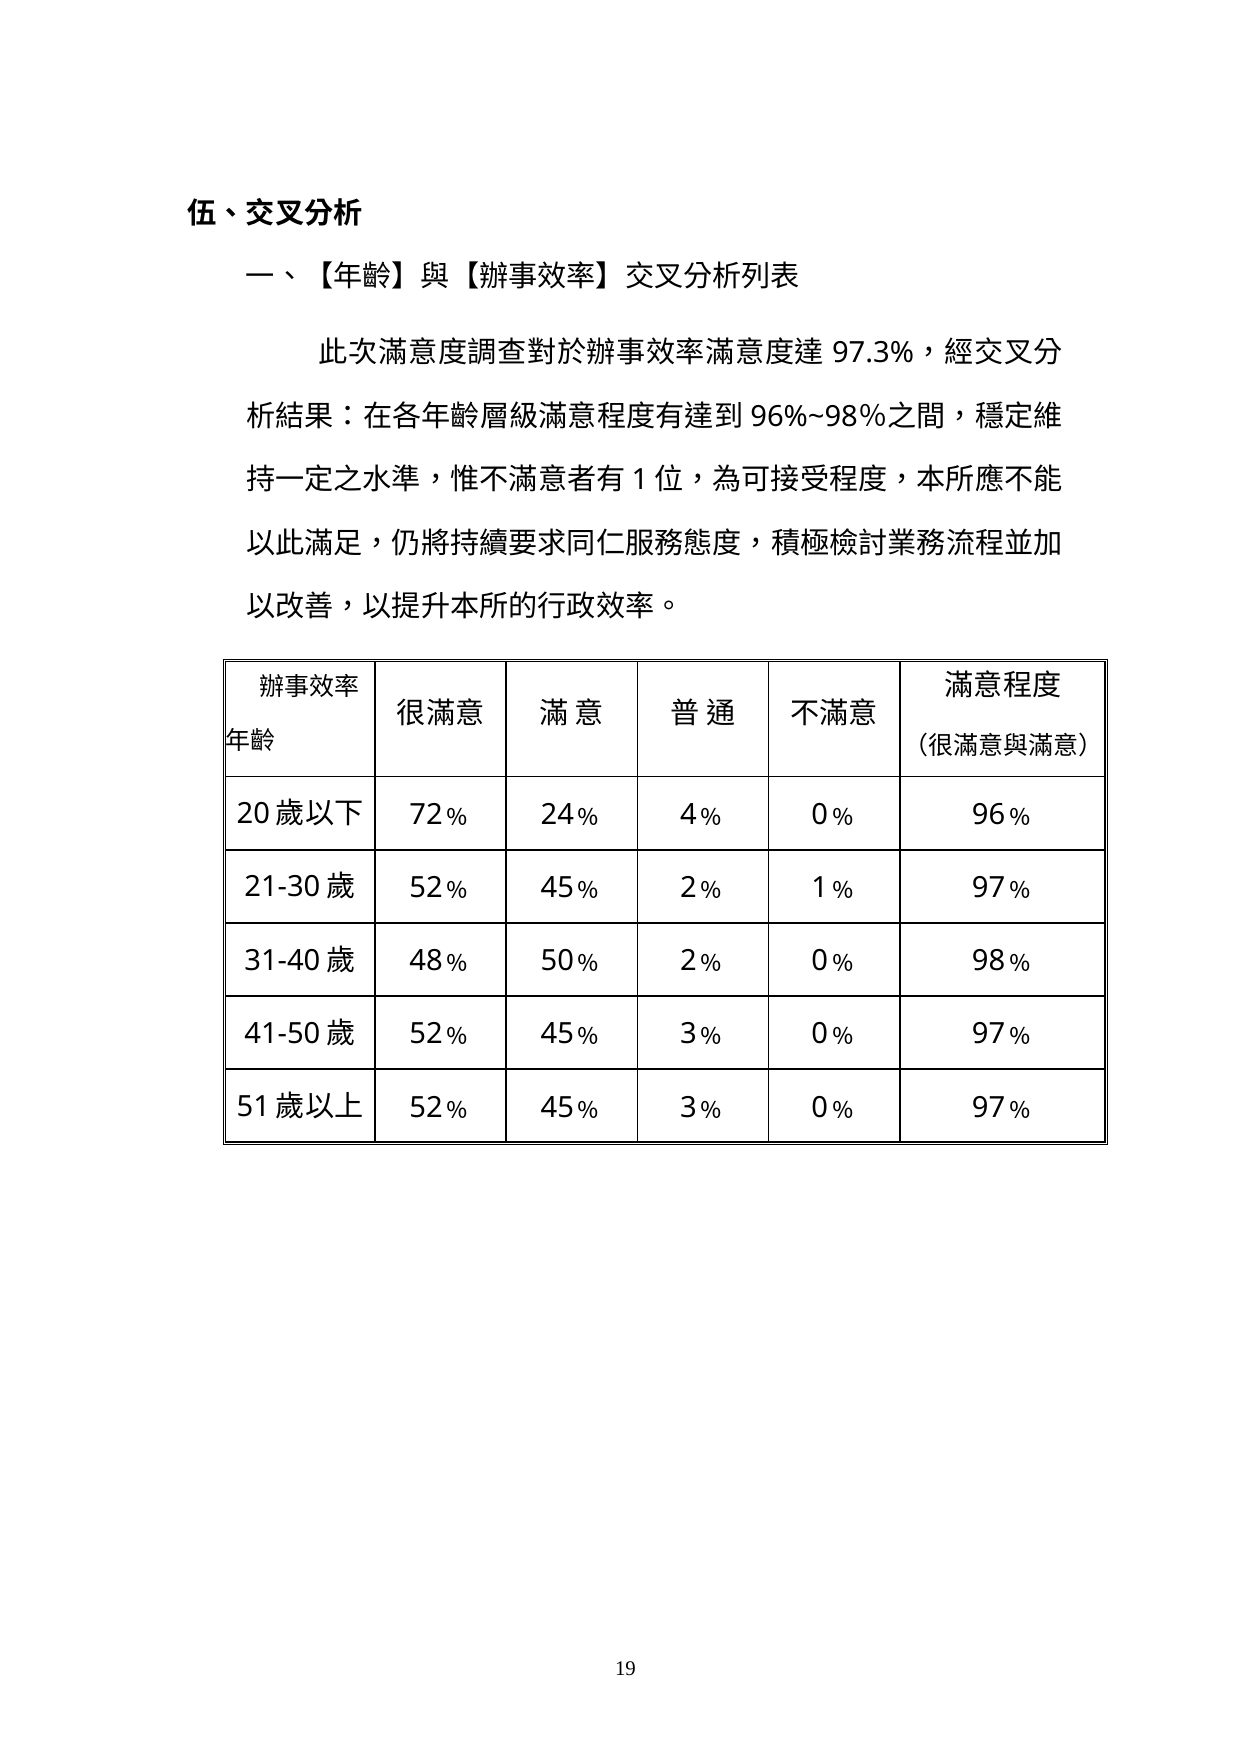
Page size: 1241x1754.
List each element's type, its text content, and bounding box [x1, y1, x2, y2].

table_cell 72﹪ [376, 777, 505, 849]
table_cell 3﹪ [638, 997, 768, 1068]
table_cell 24﹪ [507, 777, 637, 849]
table_cell 50﹪ [507, 924, 637, 995]
table_cell 97﹪ [901, 1070, 1104, 1141]
table_cell 4﹪ [638, 777, 768, 849]
table_cell 51歲以上 [226, 1070, 374, 1141]
table_cell 41-50歲 [226, 997, 374, 1068]
table_header 滿意程度 （很滿意與滿意） [901, 662, 1104, 776]
table_cell 0﹪ [769, 777, 899, 849]
table_cell 52﹪ [376, 1070, 505, 1141]
table_cell 45﹪ [507, 997, 637, 1068]
table_cell 45﹪ [507, 851, 637, 922]
table_cell 45﹪ [507, 1070, 637, 1141]
table_cell 1﹪ [769, 851, 899, 922]
table_header 辦事效率 年齡 [226, 662, 374, 776]
table_header 很滿意 [376, 662, 505, 776]
table_cell 21-30歲 [226, 851, 374, 922]
table_cell 20歲以下 [226, 777, 374, 849]
table_cell 31-40歲 [226, 924, 374, 995]
table_cell 97﹪ [901, 851, 1104, 922]
table_cell 3﹪ [638, 1070, 768, 1141]
table_cell 52﹪ [376, 851, 505, 922]
table_cell 96﹪ [901, 777, 1104, 849]
table_cell 0﹪ [769, 924, 899, 995]
table_header 普 通 [638, 662, 768, 776]
text 一、【年齡】與【辦事效率】交叉分析列表 [187, 253, 1063, 295]
table_cell 97﹪ [901, 997, 1104, 1068]
table_cell 48﹪ [376, 924, 505, 995]
table_cell 98﹪ [901, 924, 1104, 995]
table_header 不滿意 [769, 662, 899, 776]
text 伍、交叉分析 [187, 189, 1063, 232]
table_cell 2﹪ [638, 924, 768, 995]
text 此次滿意度調查對於辦事效率滿意度達97.3%，經交叉分析結果：在各年齡層級滿意程度有達到96%~98％之間，穩定維持一定之水準，惟不滿意者有1位，為可接受程度，本所應不能以此滿足，仍將持續要求同仁服務態度，積極檢討業務流程並加以改善，以提升本所的行政效率。 [246, 329, 1063, 625]
table_cell 0﹪ [769, 997, 899, 1068]
table_cell 0﹪ [769, 1070, 899, 1141]
table_cell 52﹪ [376, 997, 505, 1068]
table_header 滿 意 [507, 662, 637, 776]
table_cell 2﹪ [638, 851, 768, 922]
